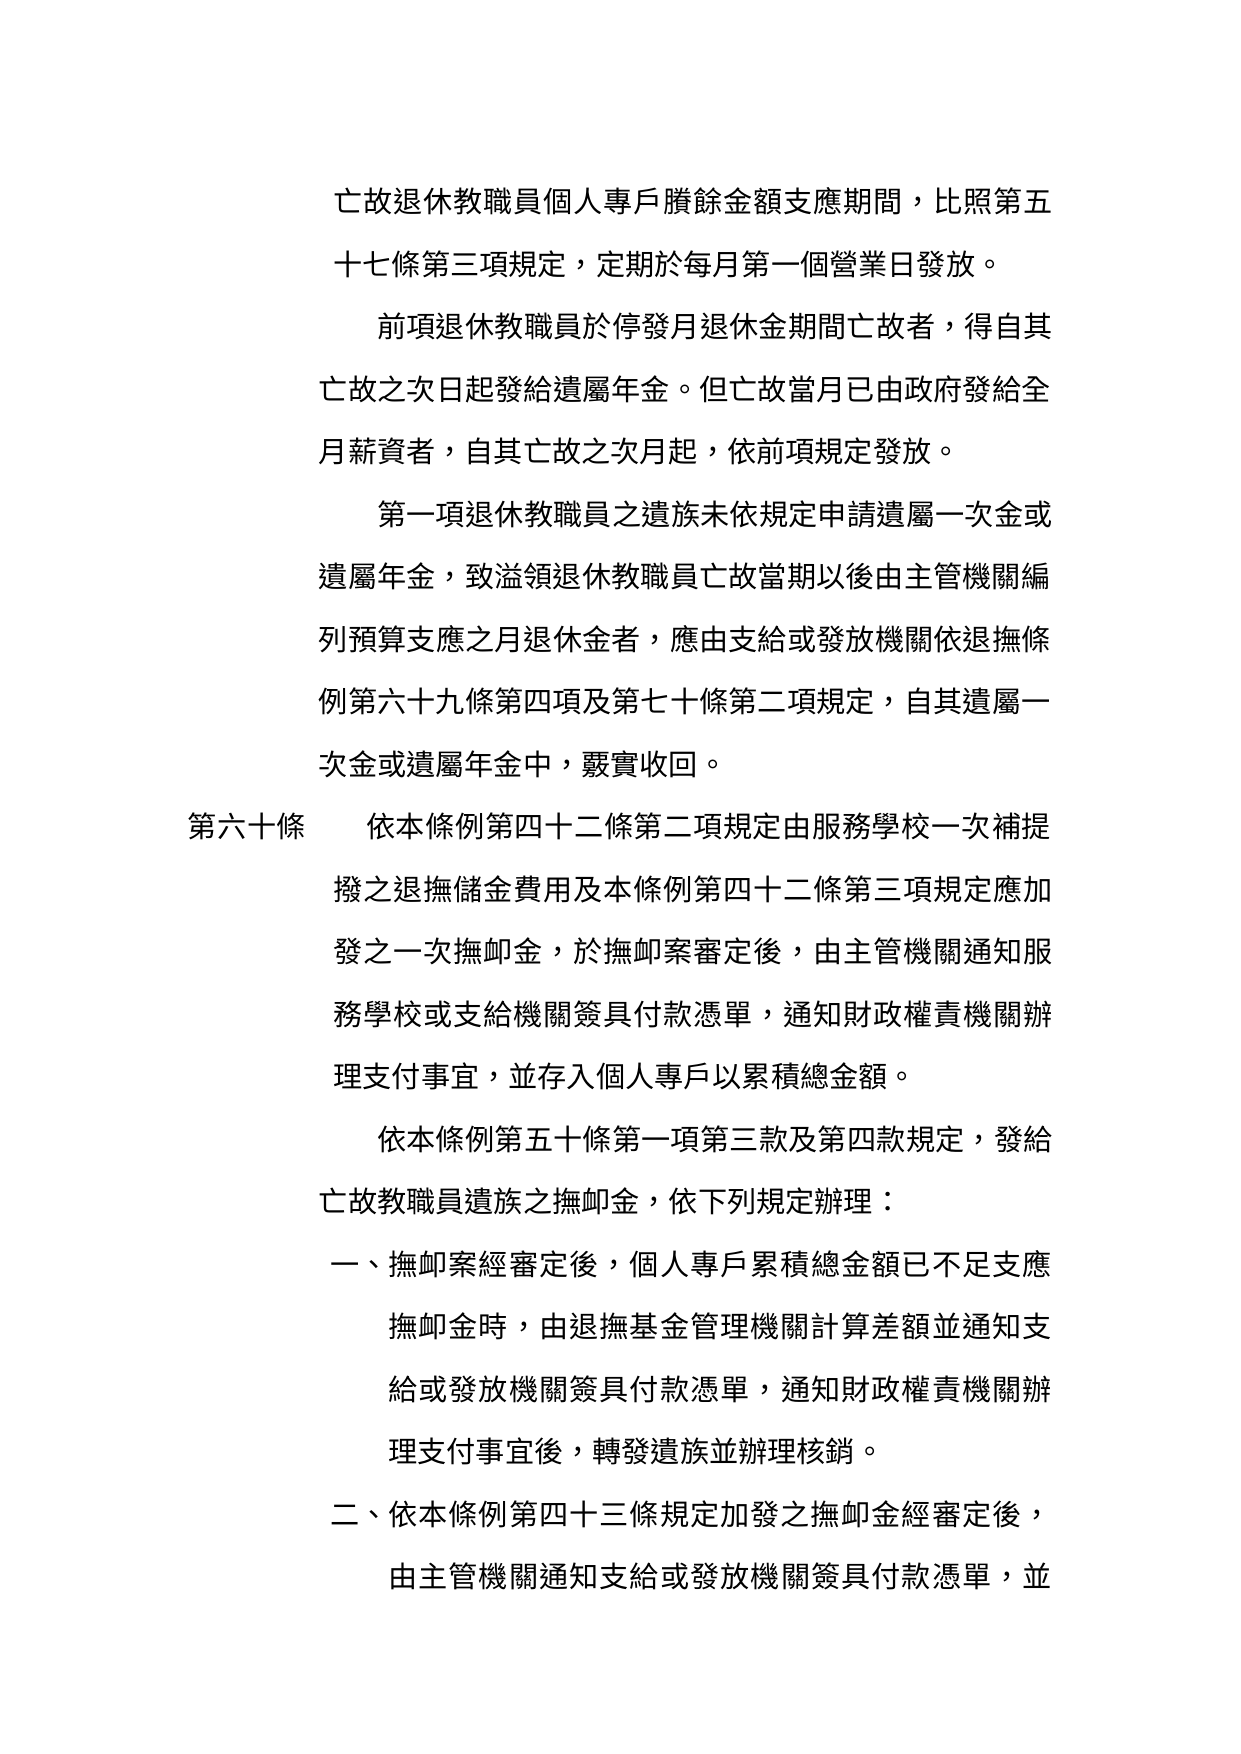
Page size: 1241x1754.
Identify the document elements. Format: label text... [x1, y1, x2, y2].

text 第六十條 依本條例第四十二條第二項規定由服務學校一次補提撥之退撫儲金費用及本條例第四十二條第三項規定應加發之一次撫卹金，於撫卹案審定後，由主管機關通知服務學校或支給機關簽具付款憑單，通知財政權責機關辦理支付事宜，並存入個人專戶以累積總金額。 [187, 783, 1053, 1096]
text 第一項退休教職員之遺族未依規定申請遺屬一次金或遺屬年金，致溢領退休教職員亡故當期以後由主管機關編列預算支應之月退休金者，應由支給或發放機關依退撫條例第六十九條第四項及第七十條第二項規定，自其遺屬一次金或遺屬年金中，覈實收回。 [319, 471, 1053, 783]
list 撫卹案經審定後，個人專戶累積總金額已不足支應撫卹金時，由退撫基金管理機關計算差額並通知支給或發放機關簽具付款憑單，通知財政權責機關辦理支付事宜後，轉發遺族並辦理核銷。 [330, 1221, 1053, 1471]
text 依本條例第五十條第一項第三款及第四款規定，發給亡故教職員遺族之撫卹金，依下列規定辦理： [319, 1096, 1053, 1221]
text 亡故退休教職員個人專戶賸餘金額支應期間，比照第五十七條第三項規定，定期於每月第一個營業日發放。 [187, 158, 1053, 283]
list 依本條例第四十三條規定加發之撫卹金經審定後，由主管機關通知支給或發放機關簽具付款憑單，並 [330, 1471, 1053, 1596]
text 前項退休教職員於停發月退休金期間亡故者，得自其亡故之次日起發給遺屬年金。但亡故當月已由政府發給全月薪資者，自其亡故之次月起，依前項規定發放。 [319, 283, 1053, 471]
